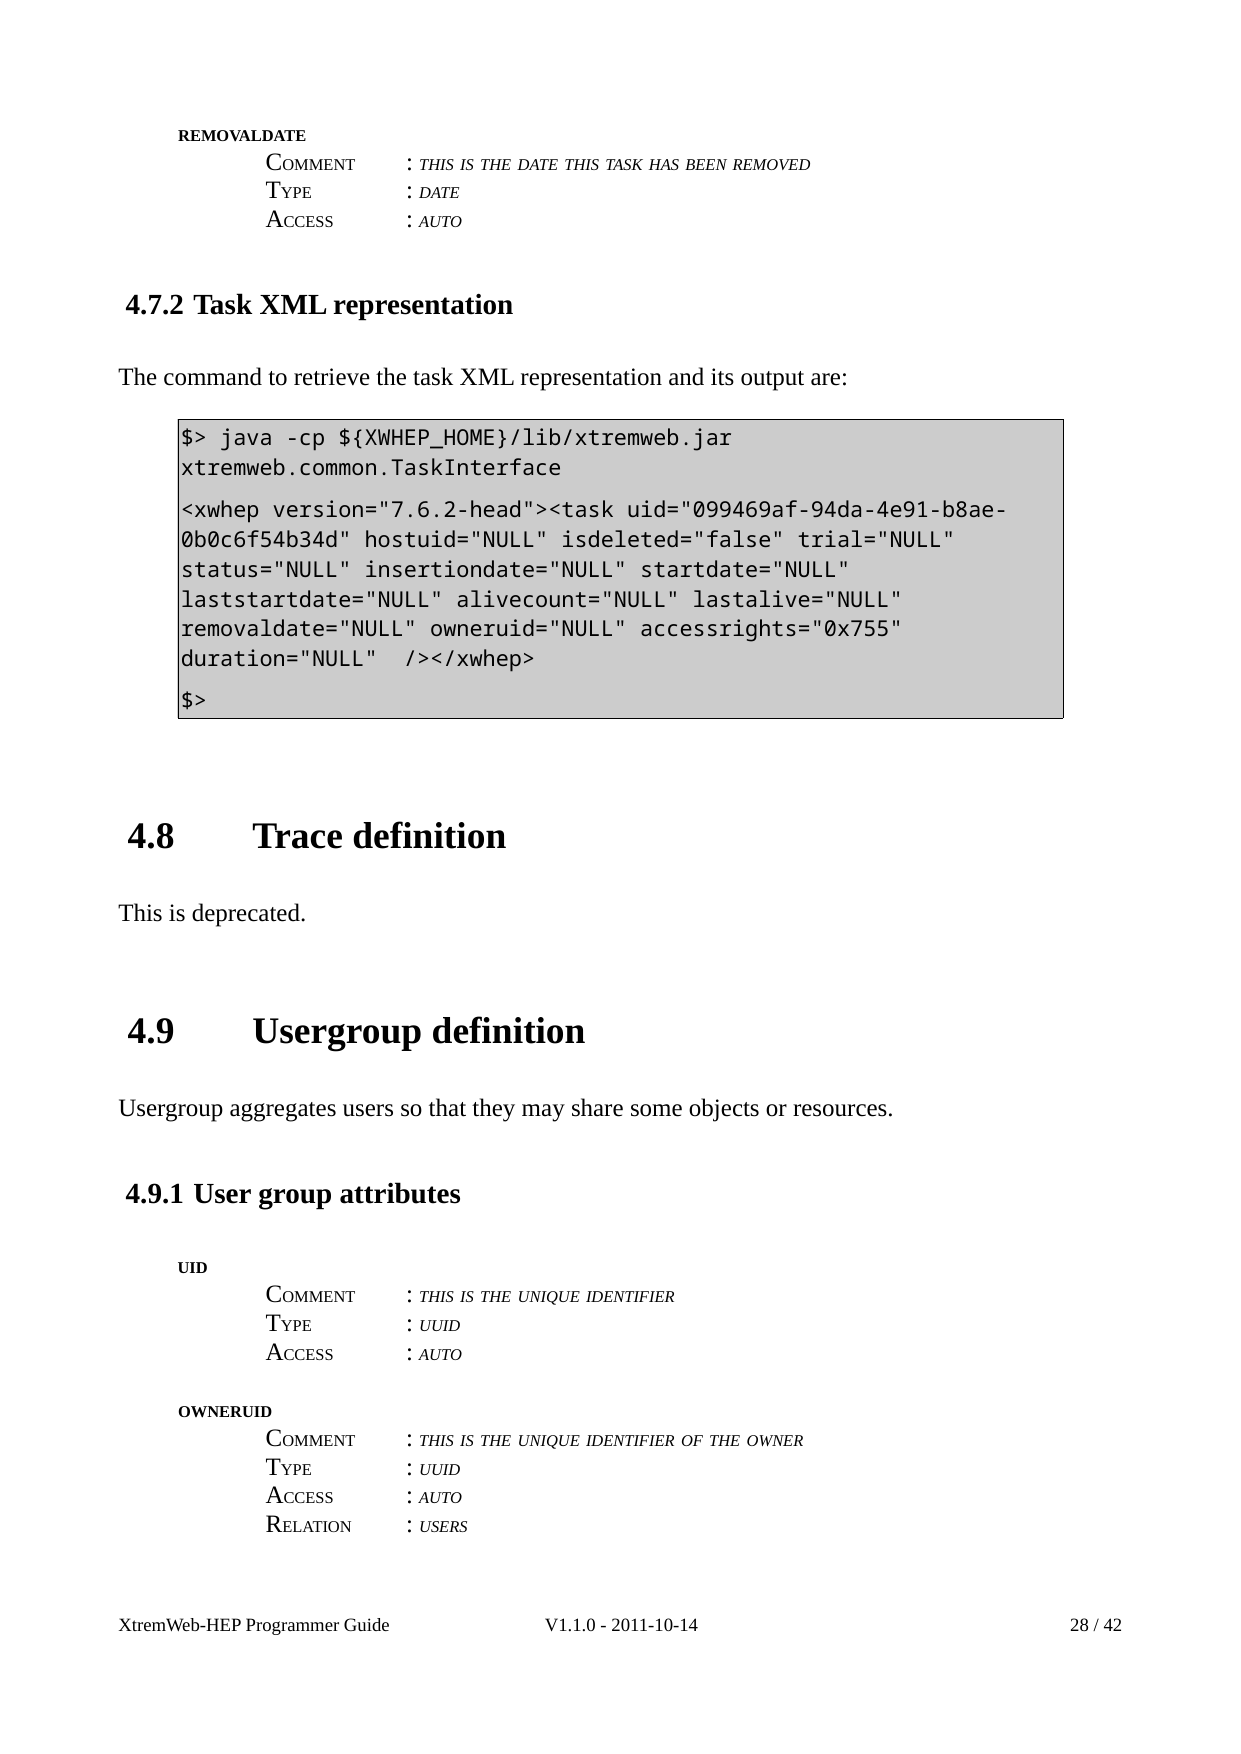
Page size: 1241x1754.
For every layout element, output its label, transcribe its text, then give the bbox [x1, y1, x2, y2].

text Comment : this is the unique identifier of the owner [265, 1423, 1122, 1452]
subtitle Task XML representation [118, 287, 1122, 320]
text Comment : this is the unique identifier [265, 1279, 1122, 1308]
text Access : auto [265, 1337, 1122, 1366]
subtitle Trace definition [118, 813, 1122, 856]
text Type : date [265, 176, 1122, 204]
text <xwhep version="7.6.2-head"><task uid="099469af-94da-4e91-b8ae-0b0c6f54b34d" hostuid="NULL" isdeleted="false" trial="NULL" status="NULL" insertiondate="NULL" startdate="NULL" laststartdate="NULL" alivecount="NULL" lastalive="NULL" removaldate="NULL" owneruid="NULL" accessrights="0x755" duration="NULL" /></xwhep> [179, 491, 1063, 673]
text This is deprecated. [118, 898, 1122, 926]
text Access : auto [265, 1481, 1122, 1509]
text owneruid [178, 1394, 1122, 1423]
text $> [179, 682, 1063, 718]
text removaldate [178, 118, 1122, 147]
text $> java -cp ${XWHEP_HOME}/lib/xtremweb.jar xtremweb.common.TaskInterface [179, 420, 1063, 482]
text Usergroup aggregates users so that they may share some objects or resources. [118, 1093, 1122, 1122]
subtitle Usergroup definition [118, 1009, 1122, 1052]
text Access : auto [265, 204, 1122, 233]
text Type : uuid [265, 1452, 1122, 1481]
subtitle User group attributes [118, 1176, 1122, 1209]
text Type : uuid [265, 1308, 1122, 1337]
text Relation : users [265, 1509, 1122, 1538]
text uid [177, 1251, 1122, 1279]
text Comment : this is the date this task has been removed [265, 147, 1122, 176]
text The command to retrieve the task XML representation and its output are: [118, 362, 1122, 390]
